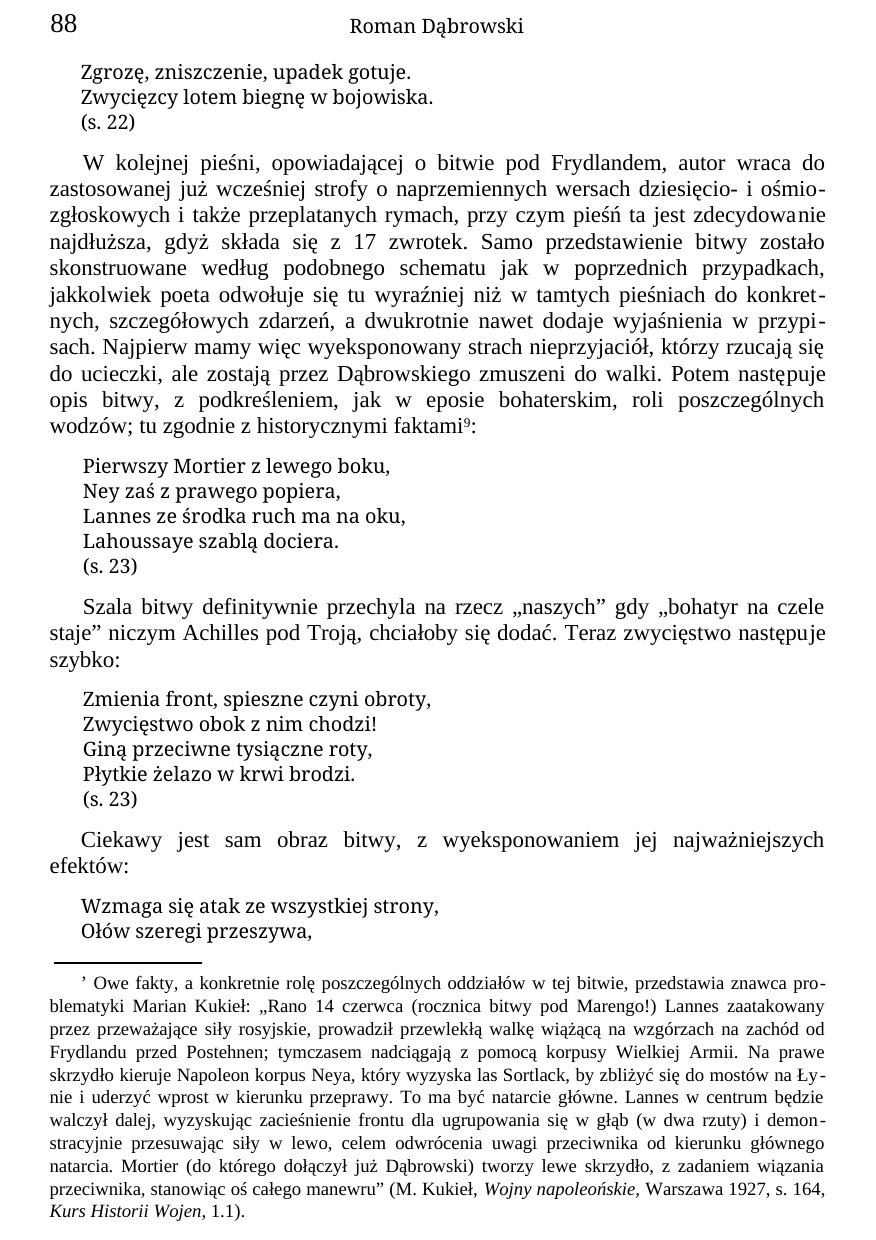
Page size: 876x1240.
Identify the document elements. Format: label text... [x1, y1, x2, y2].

text Ney zaś z prawego popiera, [49, 478, 826, 503]
text Zmienia front, spieszne czyni obroty, [49, 687, 826, 712]
text Ołów szeregi przeszywa, [49, 918, 826, 943]
text Zgrozę, zniszczenie, upadek gotuje. [49, 59, 826, 84]
text Lannes ze środka ruch ma na oku, [49, 503, 826, 528]
text Zwycięzcy lotem biegnę w bojowiska. [49, 84, 826, 109]
text Lahoussaye szablą dociera. [49, 528, 826, 553]
text Wzmaga się atak ze wszystkiej strony, [49, 893, 826, 918]
text (s. 23) [49, 553, 826, 578]
text Zwycięstwo obok z nim chodzi! [49, 712, 826, 737]
text (s. 23) [49, 787, 826, 812]
text Płytkie żelazo w krwi brodzi. [49, 762, 826, 787]
text 88 [50, 7, 83, 38]
text (s. 22) [49, 109, 826, 134]
text Giną przeciwne tysiączne roty, [49, 737, 826, 762]
text Roman Dąbrowski [349, 12, 529, 39]
text Pierwszy Mortier z lewego boku, [49, 453, 826, 478]
text Szala bitwy definitywnie przechyla na rzecz „naszych” gdy „bohatyr na czele staje” niczym Achilles pod Troją, chciałoby się dodać. Teraz zwycięstwo następu­je szybko: [49, 593, 826, 672]
text W kolejnej pieśni, opowiadającej o bitwie pod Frydlandem, autor wraca do zastosowanej już wcześniej strofy o naprzemiennych wersach dziesięcio- i ośmio­zgłoskowych i także przeplatanych rymach, przy czym pieśń ta jest zdecydowa­nie najdłuższa, gdyż składa się z 17 zwrotek. Samo przedstawienie bitwy zostało skonstruowane według podobnego schematu jak w poprzednich przypadkach, jakkolwiek poeta odwołuje się tu wyraźniej niż w tamtych pieśniach do konkret­nych, szczegółowych zdarzeń, a dwukrotnie nawet dodaje wyjaśnienia w przypi­sach. Najpierw mamy więc wyeksponowany strach nieprzyjaciół, którzy rzucają się do ucieczki, ale zostają przez Dąbrowskiego zmuszeni do walki. Potem nastę­puje opis bitwy, z podkreśleniem, jak w eposie bohaterskim, roli poszczególnych wodzów; tu zgodnie z historycznymi faktami9: [49, 149, 826, 439]
text Ciekawy jest sam obraz bitwy, z wyeksponowaniem jej najważniejszych efektów: [49, 826, 826, 879]
text ’ Owe fakty, a konkretnie rolę poszczególnych oddziałów w tej bitwie, przedstawia znawca pro­blematyki Marian Kukieł: „Rano 14 czerwca (rocznica bitwy pod Marengo!) Lannes zaatakowany przez przeważające siły rosyjskie, prowadził przewlekłą walkę wiążącą na wzgórzach na zachód od Frydlandu przed Postehnen; tymczasem nadciągają z pomocą korpusy Wielkiej Armii. Na prawe skrzydło kieruje Napoleon korpus Neya, który wyzyska las Sortlack, by zbliżyć się do mostów na Ły­nie i uderzyć wprost w kierunku przeprawy. To ma być natarcie główne. Lannes w centrum będzie walczył dalej, wyzyskując zacieśnienie frontu dla ugrupowania się w głąb (w dwa rzuty) i demon­stracyjnie przesuwając siły w lewo, celem odwrócenia uwagi przeciwnika od kierunku głównego natarcia. Mortier (do którego dołączył już Dąbrowski) tworzy lewe skrzydło, z zadaniem wiązania przeciwnika, stanowiąc oś całego manewru” (M. Kukieł, Wojny napoleońskie, Warszawa 1927, s. 164, Kurs Historii Wojen, 1.1). [49, 972, 826, 1222]
